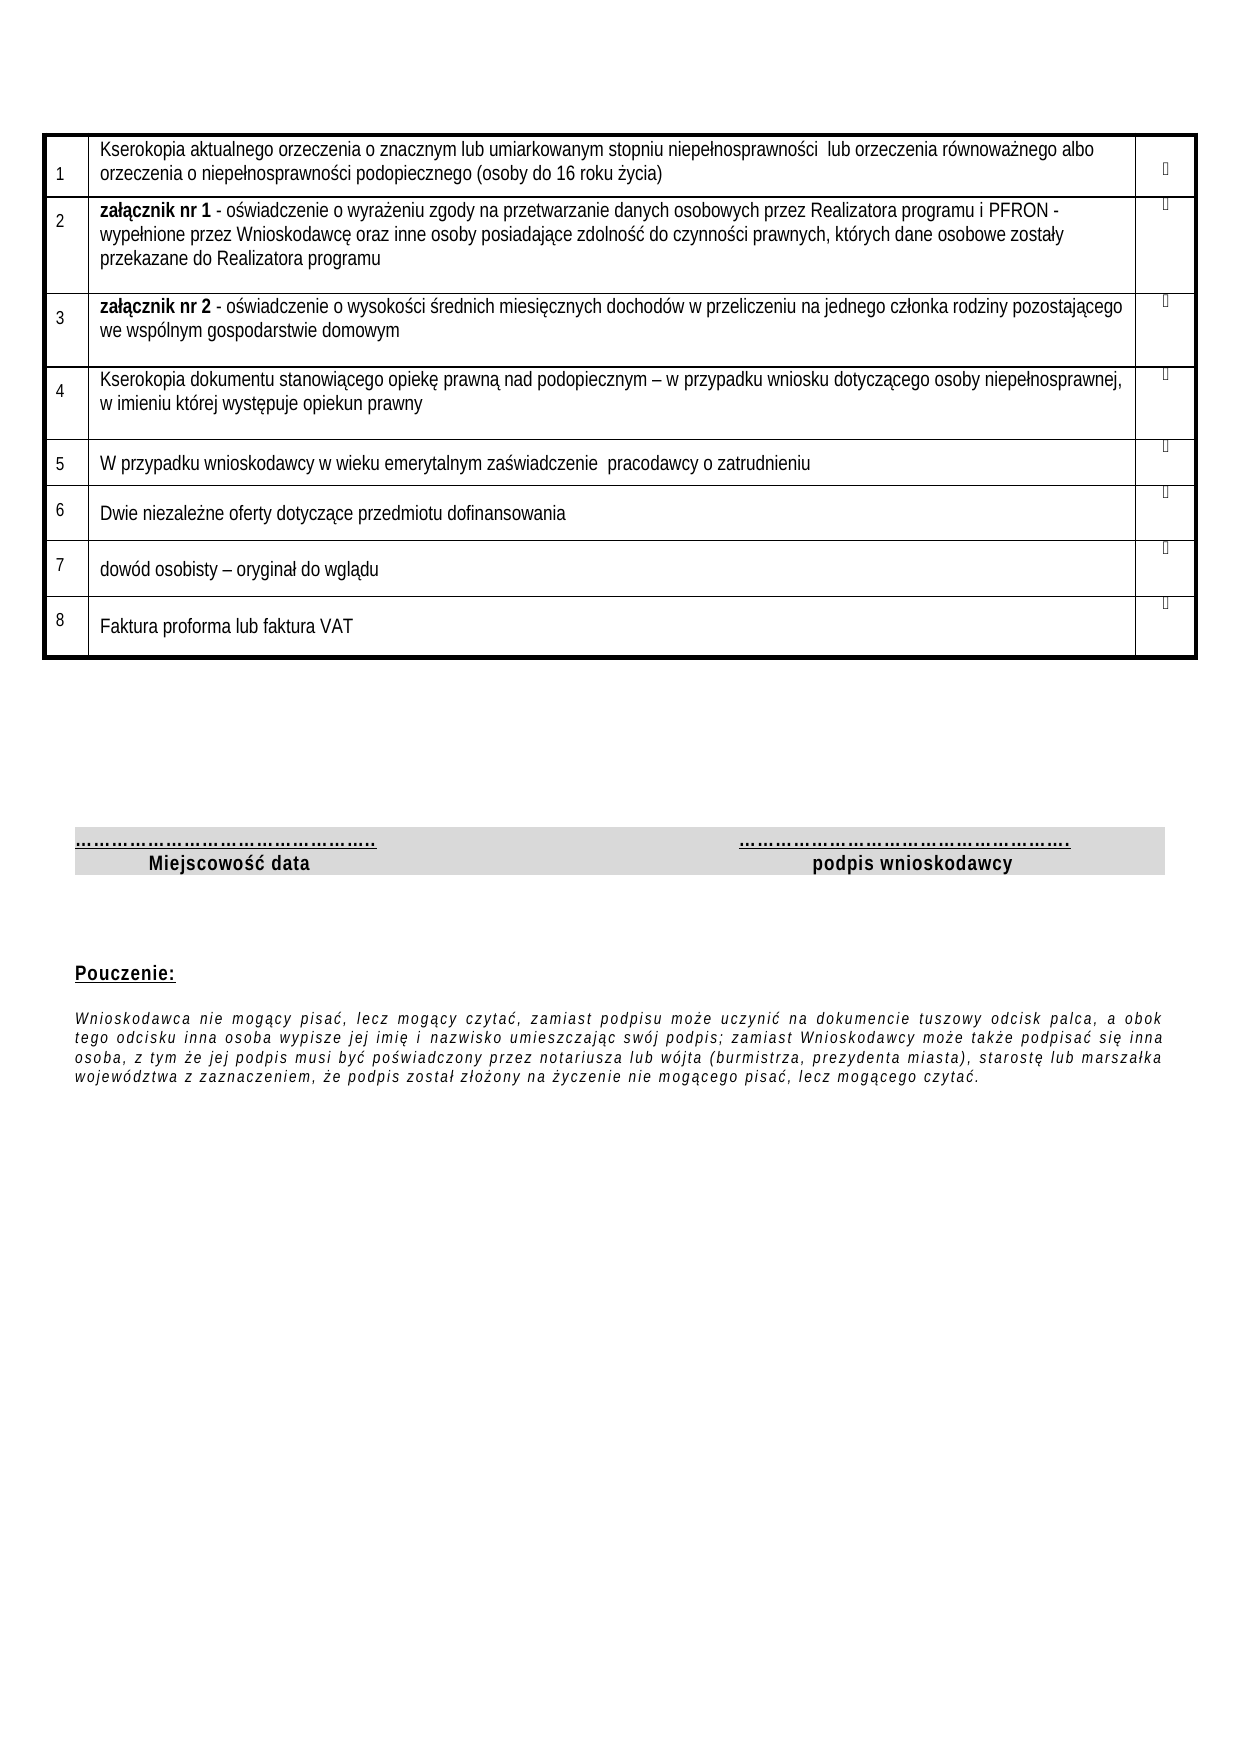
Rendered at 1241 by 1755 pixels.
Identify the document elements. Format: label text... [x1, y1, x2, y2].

table_cell Dwie niezależne oferty dotyczące przedmiotu dofinansowania [89, 486, 1135, 540]
table_cell Kserokopia dokumentu stanowiącego opiekę prawną nad podopiecznym – w przypadku wniosku dotyczącego osoby niepełnosprawnej, w imieniu której występuje opiekun prawny [89, 368, 1135, 439]
table_cell 6 [47, 486, 88, 540]
table_cell  [1136, 541, 1194, 596]
table_cell  [1136, 198, 1194, 293]
table_cell  [1136, 486, 1194, 540]
table_cell  [1136, 368, 1194, 439]
text ………………………………………….. ………………………………………………. [75, 827, 1165, 851]
table_header Kserokopia aktualnego orzeczenia o znacznym lub umiarkowanym stopniu niepełnosprawności lub orzeczenia równoważnego albo orzeczenia o niepełnosprawności podopiecznego (osoby do 16 roku życia) [89, 137, 1135, 196]
table_cell 2 [47, 198, 88, 293]
table_cell  [1136, 597, 1194, 655]
table_cell 7 [47, 541, 88, 596]
table_cell załącznik nr 2 - oświadczenie o wysokości średnich miesięcznych dochodów w przeliczeniu na jednego członka rodziny pozostającego we wspólnym gospodarstwie domowym [89, 294, 1135, 366]
table_cell 4 [47, 368, 88, 439]
table_cell dowód osobisty – oryginał do wglądu [89, 541, 1135, 596]
table_cell 5 [47, 440, 88, 485]
text Wnioskodawca nie mogący pisać, lecz mogący czytać, zamiast podpisu może uczynić na dokumencie tuszowy odcisk palca, a obok tego odcisku inna osoba wypisze jej imię i nazwisko umieszczając swój podpis; zamiast Wnioskodawcy może także podpisać się inna osoba, z tym że jej podpis musi być poświadczony przez notariusza lub wójta (burmistrza, prezydenta miasta), starostę lub marszałka województwa z zaznaczeniem, że podpis został złożony na życzenie nie mogącego pisać, lecz mogącego czytać. [75, 1009, 1165, 1086]
table_cell  [1136, 294, 1194, 366]
text Pouczenie: [75, 961, 1165, 985]
table_cell  [1136, 440, 1194, 485]
table_cell 3 [47, 294, 88, 366]
table_cell 8 [47, 597, 88, 655]
table_cell Faktura proforma lub faktura VAT [89, 597, 1135, 655]
table_cell W przypadku wnioskodawcy w wieku emerytalnym zaświadczenie pracodawcy o zatrudnieniu [89, 440, 1135, 485]
text Miejscowość data podpis wnioskodawcy [75, 851, 1165, 875]
table_header  [1136, 137, 1194, 196]
table_cell załącznik nr 1 - oświadczenie o wyrażeniu zgody na przetwarzanie danych osobowych przez Realizatora programu i PFRON - wypełnione przez Wnioskodawcę oraz inne osoby posiadające zdolność do czynności prawnych, których dane osobowe zostały przekazane do Realizatora programu [89, 198, 1135, 293]
table_header 1 [47, 137, 88, 196]
